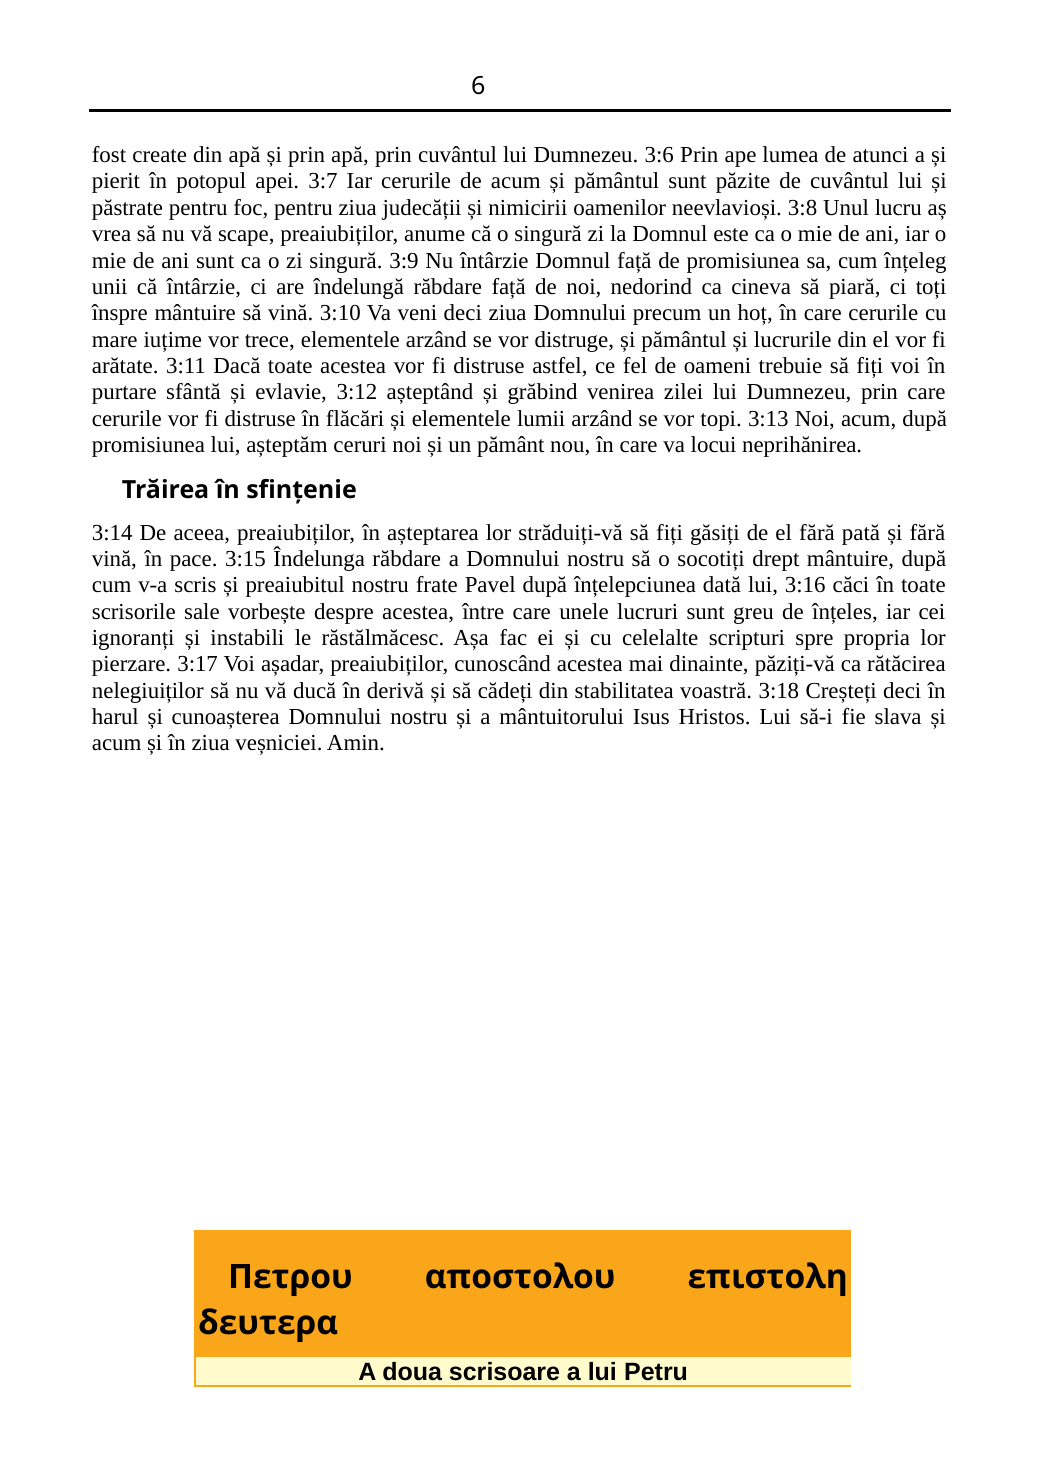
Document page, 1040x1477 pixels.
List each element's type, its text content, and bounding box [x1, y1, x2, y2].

text 3:14 De aceea, preaiubiților, în așteptarea lor străduiți-vă să fiți găsiți de el fără pată și fără vină, în pace. 3:15 Îndelunga răbdare a Domnului nostru să o socotiți drept mântuire, după cum v-a scris și preaiubitul nostru frate Pavel după înțelepciunea dată lui, 3:16 căci în toate scrisorile sale vorbește despre acestea, între care unele lucruri sunt greu de înțeles, iar cei ignoranți și instabili le răstălmăcesc. Așa fac ei și cu celelalte scripturi spre propria lor pierzare. 3:17 Voi așadar, preaiubiților, cunoscând acestea mai dinainte, păziți-vă ca rătăcirea nelegiuiților să nu vă ducă în derivă și să cădeți din stabilitatea voastră. 3:18 Creșteți deci în harul și cunoașterea Domnului nostru și a mântuitorului Isus Hristos. Lui să-i fie slava și acum și în ziua veșniciei. Amin. [92, 519, 948, 756]
text fost create din apă și prin apă, prin cuvântul lui Dumnezeu. 3:6 Prin ape lumea de atunci a și pierit în potopul apei. 3:7 Iar cerurile de acum și pământul sunt păzite de cuvântul lui și păstrate pentru foc, pentru ziua judecății și nimicirii oamenilor neevlavioși. 3:8 Unul lucru aș vrea să nu vă scape, preaiubiților, anume că o singură zi la Domnul este ca o mie de ani, iar o mie de ani sunt ca o zi singură. 3:9 Nu întârzie Domnul față de promisiunea sa, cum înțeleg unii că întârzie, ci are îndelungă răbdare față de noi, nedorind ca cineva să piară, ci toți înspre mântuire să vină. 3:10 Va veni deci ziua Domnului precum un hoț, în care cerurile cu mare iuțime vor trece, elementele arzând se vor distruge, și pământul și lucrurile din el vor fi arătate. 3:11 Dacă toate acestea vor fi distruse astfel, ce fel de oameni trebuie să fiți voi în purtare sfântă și evlavie, 3:12 așteptând și grăbind venirea zilei lui Dumnezeu, prin care cerurile vor fi distruse în flăcări și elementele lumii arzând se vor topi. 3:13 Noi, acum, după promisiunea lui, așteptăm ceruri noi și un pământ nou, în care va locui neprihănirea. [92, 141, 948, 457]
subtitle Trăirea în sfințenie [92, 472, 948, 506]
table_cell A doua scrisoare a lui Petru [196, 1357, 851, 1385]
table_header Πετρου αποστολου επιστολη δευτερα [196, 1232, 851, 1357]
